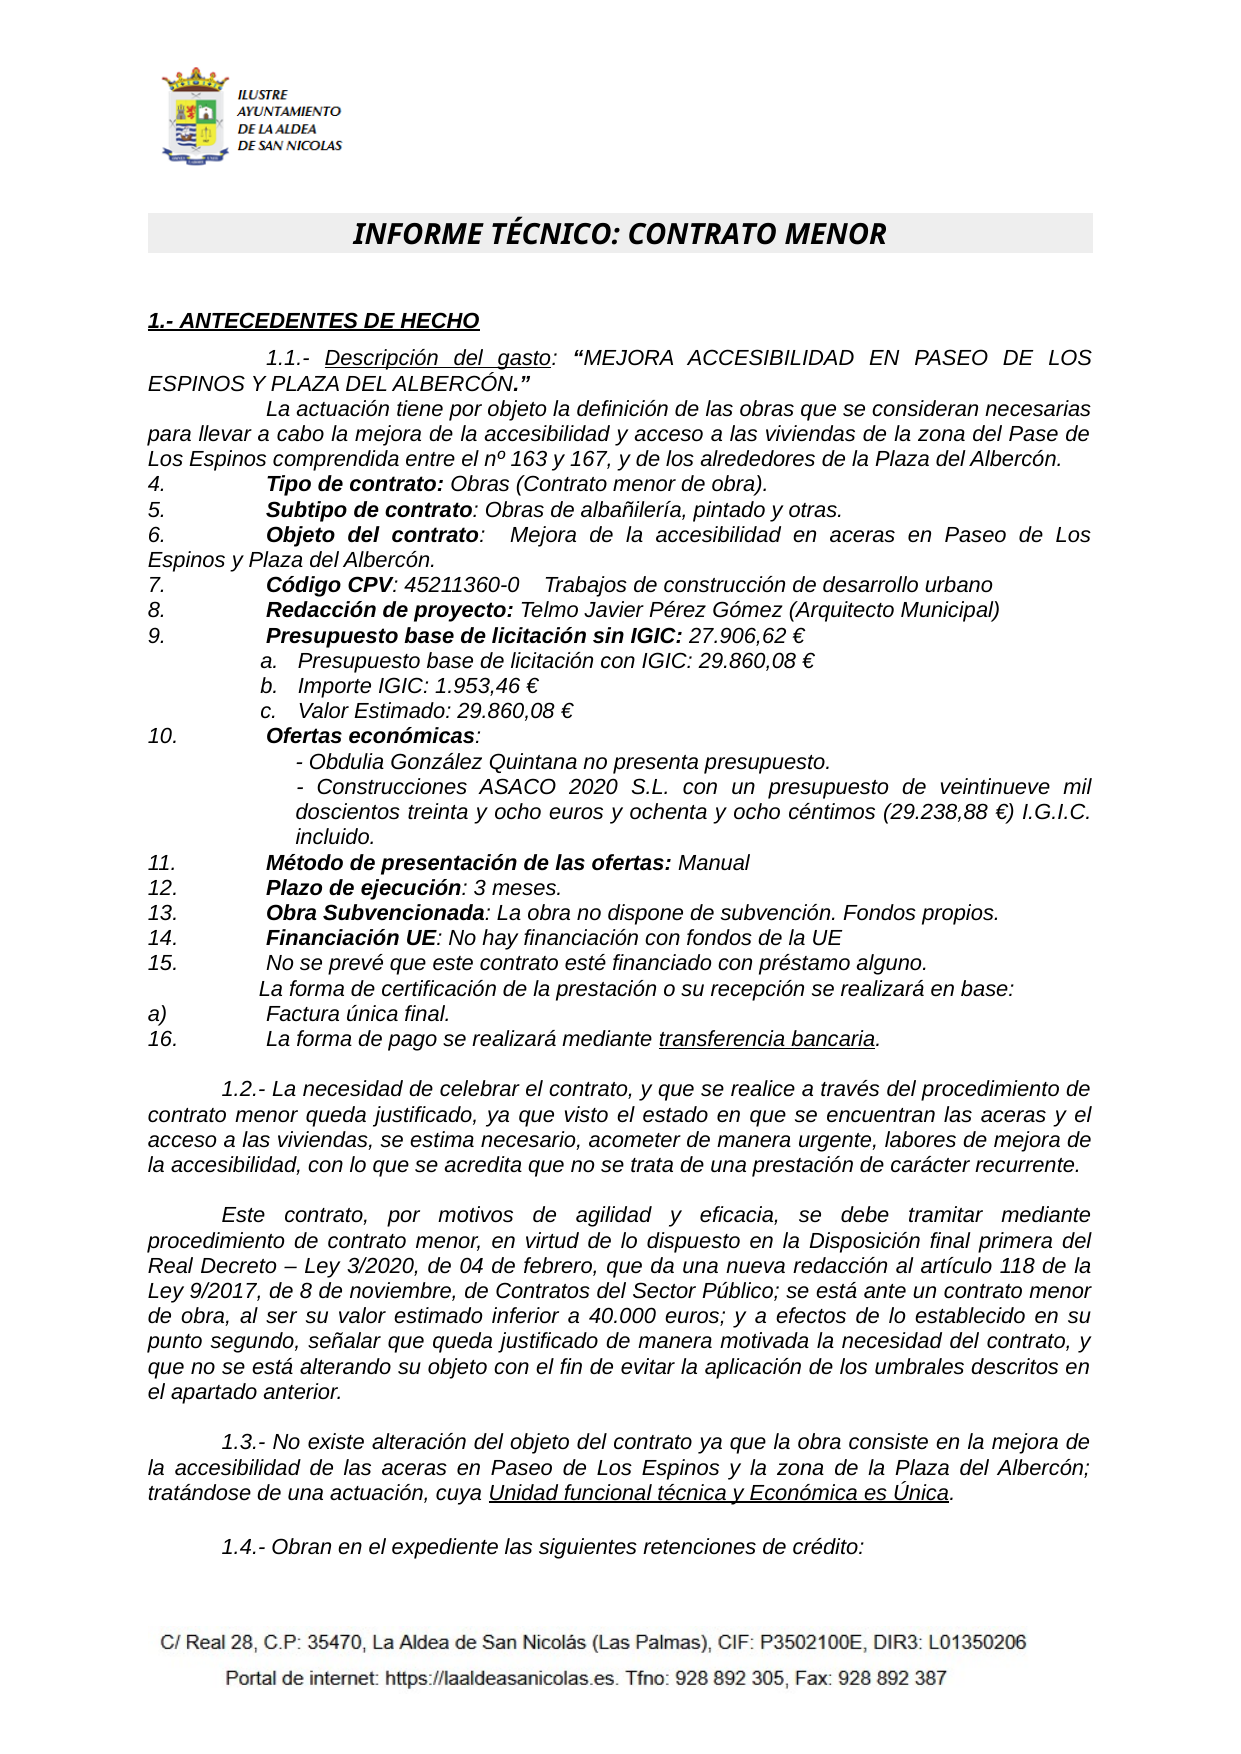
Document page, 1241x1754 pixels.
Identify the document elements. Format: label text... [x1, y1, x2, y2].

list Código CPV: 45211360-0 Trabajos de construcción de desarrollo urbano [148, 572, 1093, 597]
list Subtipo de contrato: Obras de albañilería, pintado y otras. [148, 497, 1093, 522]
text 1.2.- La necesidad de celebrar el contrato, y que se realice a través del procedimiento de contrato menor queda justificado, ya que visto el estado en que se encuentran las aceras y el acceso a las viviendas, se estima necesario, acometer de manera urgente, labores de mejora de la accesibilidad, con lo que se acredita que no se trata de una prestación de carácter recurrente. [148, 1076, 1093, 1177]
list Redacción de proyecto: Telmo Javier Pérez Gómez (Arquitecto Municipal) [148, 597, 1093, 623]
list Presupuesto base de licitación sin IGIC: 27.906,62 € [148, 623, 1093, 648]
list Factura única final. [148, 1001, 1022, 1026]
text La actuación tiene por objeto la definición de las obras que se consideran necesarias para llevar a cabo la mejora de la accesibilidad y acceso a las viviendas de la zona del Pase de Los Espinos comprendida entre el nº 163 y 167, y de los alrededores de la Plaza del Albercón. [148, 396, 1093, 471]
list Objeto del contrato: Mejora de la accesibilidad en aceras en Paseo de Los Espinos y Plaza del Albercón. [148, 522, 1093, 572]
text - Construcciones ASACO 2020 S.L. con un presupuesto de veintinueve mil doscientos treinta y ocho euros y ochenta y ocho céntimos (29.238,88 €) I.G.I.C. incluido. [295, 774, 1093, 849]
subtitle 1.- ANTECEDENTES DE HECHO [148, 308, 1093, 333]
list Ofertas económicas: [148, 723, 1093, 749]
list Importe IGIC: 1.953,46 € [260, 673, 1093, 698]
list No se prevé que este contrato esté financiado con préstamo alguno. [148, 950, 1093, 976]
list Obra Subvencionada: La obra no dispone de subvención. Fondos propios. [148, 900, 1093, 925]
list Valor Estimado: 29.860,08 € [260, 698, 1093, 723]
list Tipo de contrato: Obras (Contrato menor de obra). [148, 471, 1093, 497]
list La forma de pago se realizará mediante transferencia bancaria. [148, 1026, 1022, 1051]
list Financiación UE: No hay financiación con fondos de la UE [148, 925, 1093, 950]
text - Obdulia González Quintana no presenta presupuesto. [295, 749, 1093, 774]
text 1.4.- Obran en el expediente las siguientes retenciones de crédito: [148, 1534, 1093, 1559]
text La forma de certificación de la prestación o su recepción se realizará en base: [258, 976, 1093, 1001]
list Presupuesto base de licitación con IGIC: 29.860,08 € [260, 648, 1093, 673]
subtitle INFORME TÉCNICO: CONTRATO MENOR [148, 213, 1093, 253]
text 1.3.- No existe alteración del objeto del contrato ya que la obra consiste en la mejora de la accesibilidad de las aceras en Paseo de Los Espinos y la zona de la Plaza del Albercón; tratándose de una actuación, cuya Unidad funcional técnica y Económica es Única. [148, 1429, 1093, 1505]
picture [148, 1626, 1034, 1694]
text Este contrato, por motivos de agilidad y eficacia, se debe tramitar mediante procedimiento de contrato menor, en virtud de lo dispuesto en la Disposición final primera del Real Decreto – Ley 3/2020, de 04 de febrero, que da una nueva redacción al artículo 118 de la Ley 9/2017, de 8 de noviembre, de Contratos del Sector Público; se está ante un contrato menor de obra, al ser su valor estimado inferior a 40.000 euros; y a efectos de lo establecido en su punto segundo, señalar que queda justificado de manera motivada la necesidad del contrato, y que no se está alterando su objeto con el fin de evitar la aplicación de los umbrales descritos en el apartado anterior. [148, 1202, 1093, 1404]
list Plazo de ejecución: 3 meses. [148, 875, 1093, 900]
list Método de presentación de las ofertas: Manual [148, 849, 1093, 875]
picture [148, 59, 358, 173]
text 1.1.- Descripción del gasto: “MEJORA ACCESIBILIDAD EN PASEO DE LOS ESPINOS Y PLAZA DEL ALBERCÓN.” [148, 345, 1093, 396]
